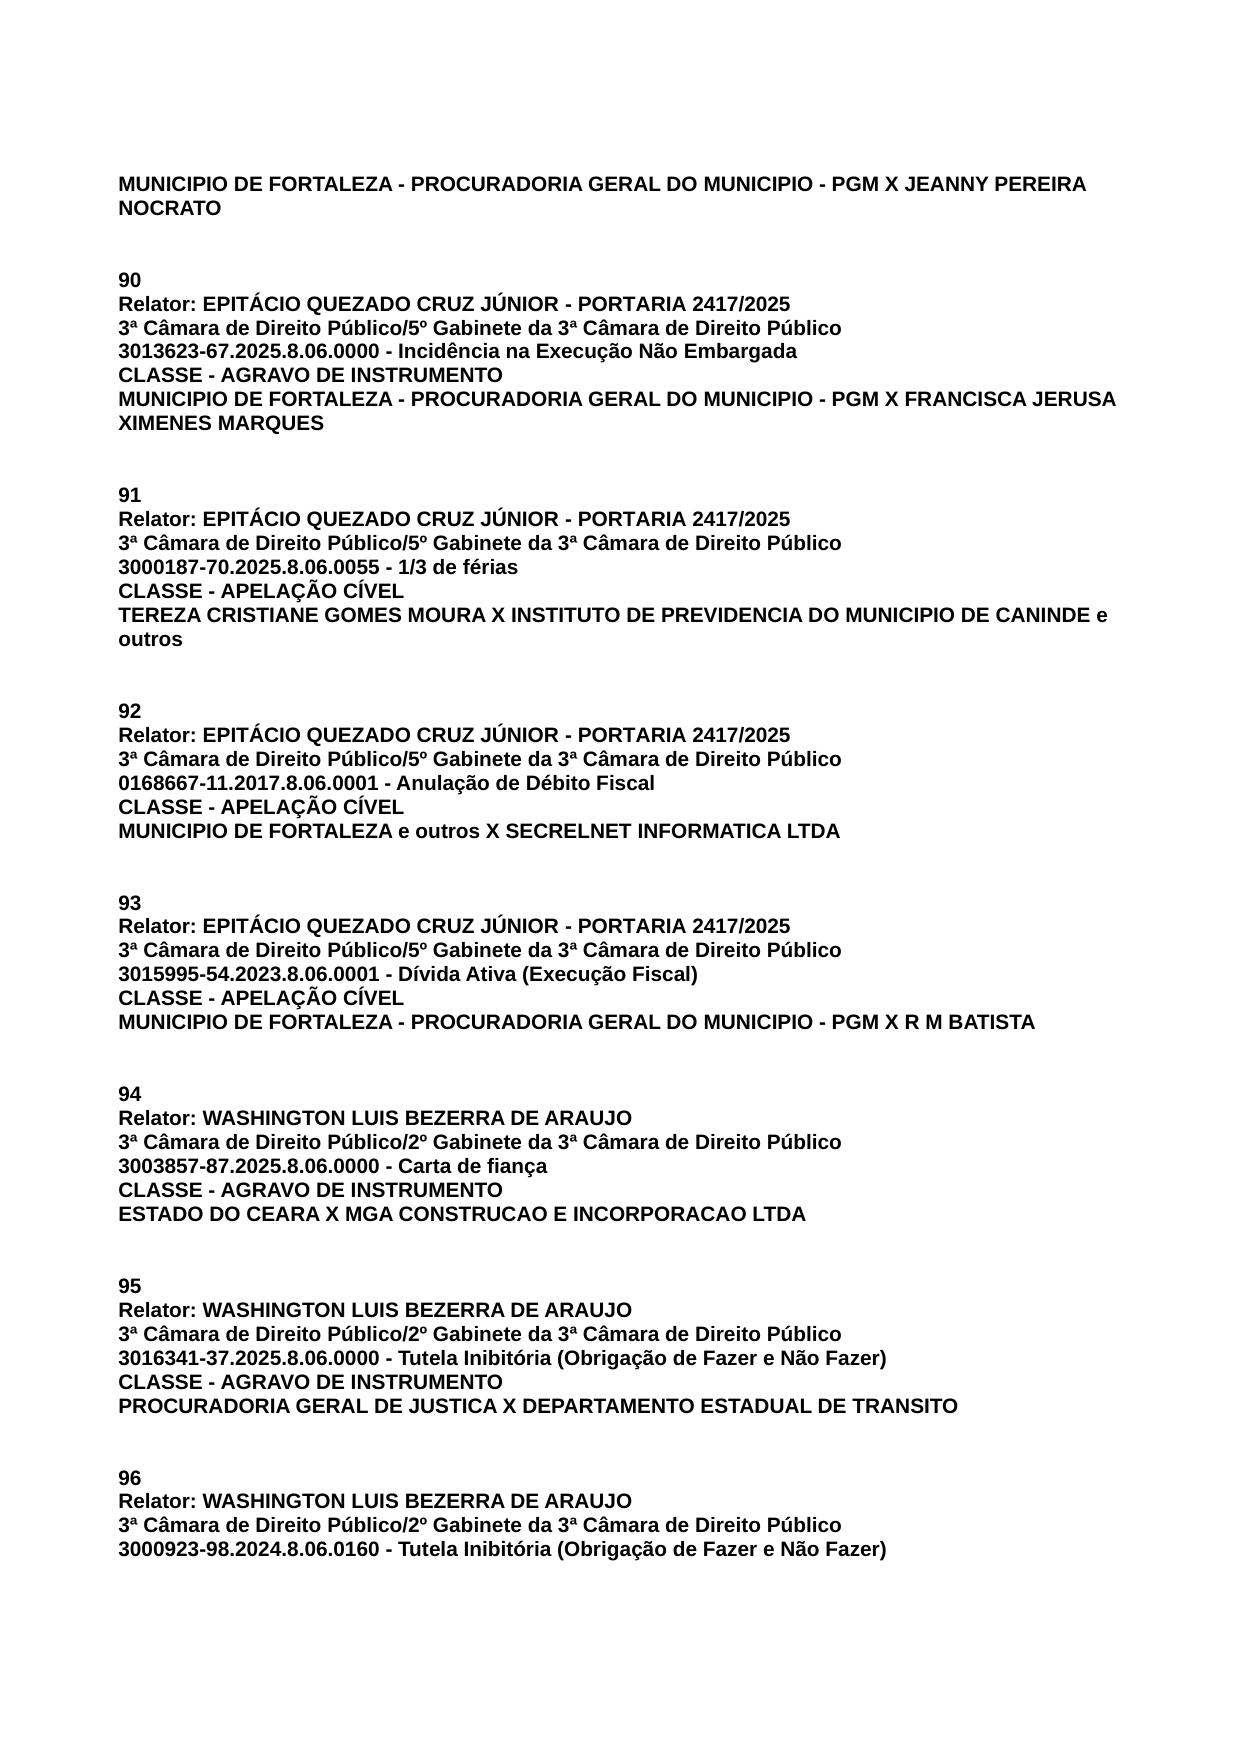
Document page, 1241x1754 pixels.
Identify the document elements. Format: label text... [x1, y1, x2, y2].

text CLASSE - AGRAVO DE INSTRUMENTO [118, 1369, 1122, 1393]
text CLASSE - APELAÇÃO CÍVEL [118, 579, 1122, 603]
text 3ª Câmara de Direito Público/5º Gabinete da 3ª Câmara de Direito Público [118, 747, 1122, 771]
text 3ª Câmara de Direito Público/5º Gabinete da 3ª Câmara de Direito Público [118, 938, 1122, 962]
text 95 [118, 1274, 1122, 1298]
text MUNICIPIO DE FORTALEZA - PROCURADORIA GERAL DO MUNICIPIO - PGM X R M BATISTA [118, 1010, 1122, 1034]
text Relator: WASHINGTON LUIS BEZERRA DE ARAUJO [118, 1298, 1122, 1322]
text CLASSE - APELAÇÃO CÍVEL [118, 986, 1122, 1010]
text 91 [118, 483, 1122, 507]
text CLASSE - APELAÇÃO CÍVEL [118, 794, 1122, 818]
text PROCURADORIA GERAL DE JUSTICA X DEPARTAMENTO ESTADUAL DE TRANSITO [118, 1393, 1122, 1417]
text Relator: EPITÁCIO QUEZADO CRUZ JÚNIOR - PORTARIA 2417/2025 [118, 914, 1122, 938]
text 3ª Câmara de Direito Público/5º Gabinete da 3ª Câmara de Direito Público [118, 315, 1122, 339]
text 3ª Câmara de Direito Público/5º Gabinete da 3ª Câmara de Direito Público [118, 531, 1122, 555]
text Relator: WASHINGTON LUIS BEZERRA DE ARAUJO [118, 1106, 1122, 1130]
text 96 [118, 1465, 1122, 1489]
text Relator: EPITÁCIO QUEZADO CRUZ JÚNIOR - PORTARIA 2417/2025 [118, 723, 1122, 747]
text 93 [118, 890, 1122, 914]
text 3000187-70.2025.8.06.0055 - 1/3 de férias [118, 555, 1122, 579]
text MUNICIPIO DE FORTALEZA - PROCURADORIA GERAL DO MUNICIPIO - PGM X FRANCISCA JERUSA XIMENES MARQUES [118, 387, 1122, 435]
text 3ª Câmara de Direito Público/2º Gabinete da 3ª Câmara de Direito Público [118, 1322, 1122, 1346]
text Relator: WASHINGTON LUIS BEZERRA DE ARAUJO [118, 1489, 1122, 1513]
text 3015995-54.2023.8.06.0001 - Dívida Ativa (Execução Fiscal) [118, 962, 1122, 986]
text MUNICIPIO DE FORTALEZA - PROCURADORIA GERAL DO MUNICIPIO - PGM X JEANNY PEREIRA NOCRATO [118, 172, 1122, 219]
text 3ª Câmara de Direito Público/2º Gabinete da 3ª Câmara de Direito Público [118, 1513, 1122, 1537]
text ESTADO DO CEARA X MGA CONSTRUCAO E INCORPORACAO LTDA [118, 1202, 1122, 1226]
text Relator: EPITÁCIO QUEZADO CRUZ JÚNIOR - PORTARIA 2417/2025 [118, 507, 1122, 531]
text 92 [118, 699, 1122, 723]
text Relator: EPITÁCIO QUEZADO CRUZ JÚNIOR - PORTARIA 2417/2025 [118, 291, 1122, 315]
text 3ª Câmara de Direito Público/2º Gabinete da 3ª Câmara de Direito Público [118, 1130, 1122, 1154]
text 3000923-98.2024.8.06.0160 - Tutela Inibitória (Obrigação de Fazer e Não Fazer) [118, 1537, 1122, 1561]
text TEREZA CRISTIANE GOMES MOURA X INSTITUTO DE PREVIDENCIA DO MUNICIPIO DE CANINDE e outros [118, 603, 1122, 651]
text CLASSE - AGRAVO DE INSTRUMENTO [118, 1178, 1122, 1202]
text 0168667-11.2017.8.06.0001 - Anulação de Débito Fiscal [118, 771, 1122, 794]
text 90 [118, 267, 1122, 291]
text 3016341-37.2025.8.06.0000 - Tutela Inibitória (Obrigação de Fazer e Não Fazer) [118, 1346, 1122, 1369]
text MUNICIPIO DE FORTALEZA e outros X SECRELNET INFORMATICA LTDA [118, 818, 1122, 842]
text 3003857-87.2025.8.06.0000 - Carta de fiança [118, 1154, 1122, 1178]
text 3013623-67.2025.8.06.0000 - Incidência na Execução Não Embargada [118, 339, 1122, 363]
text 94 [118, 1082, 1122, 1106]
text CLASSE - AGRAVO DE INSTRUMENTO [118, 363, 1122, 387]
